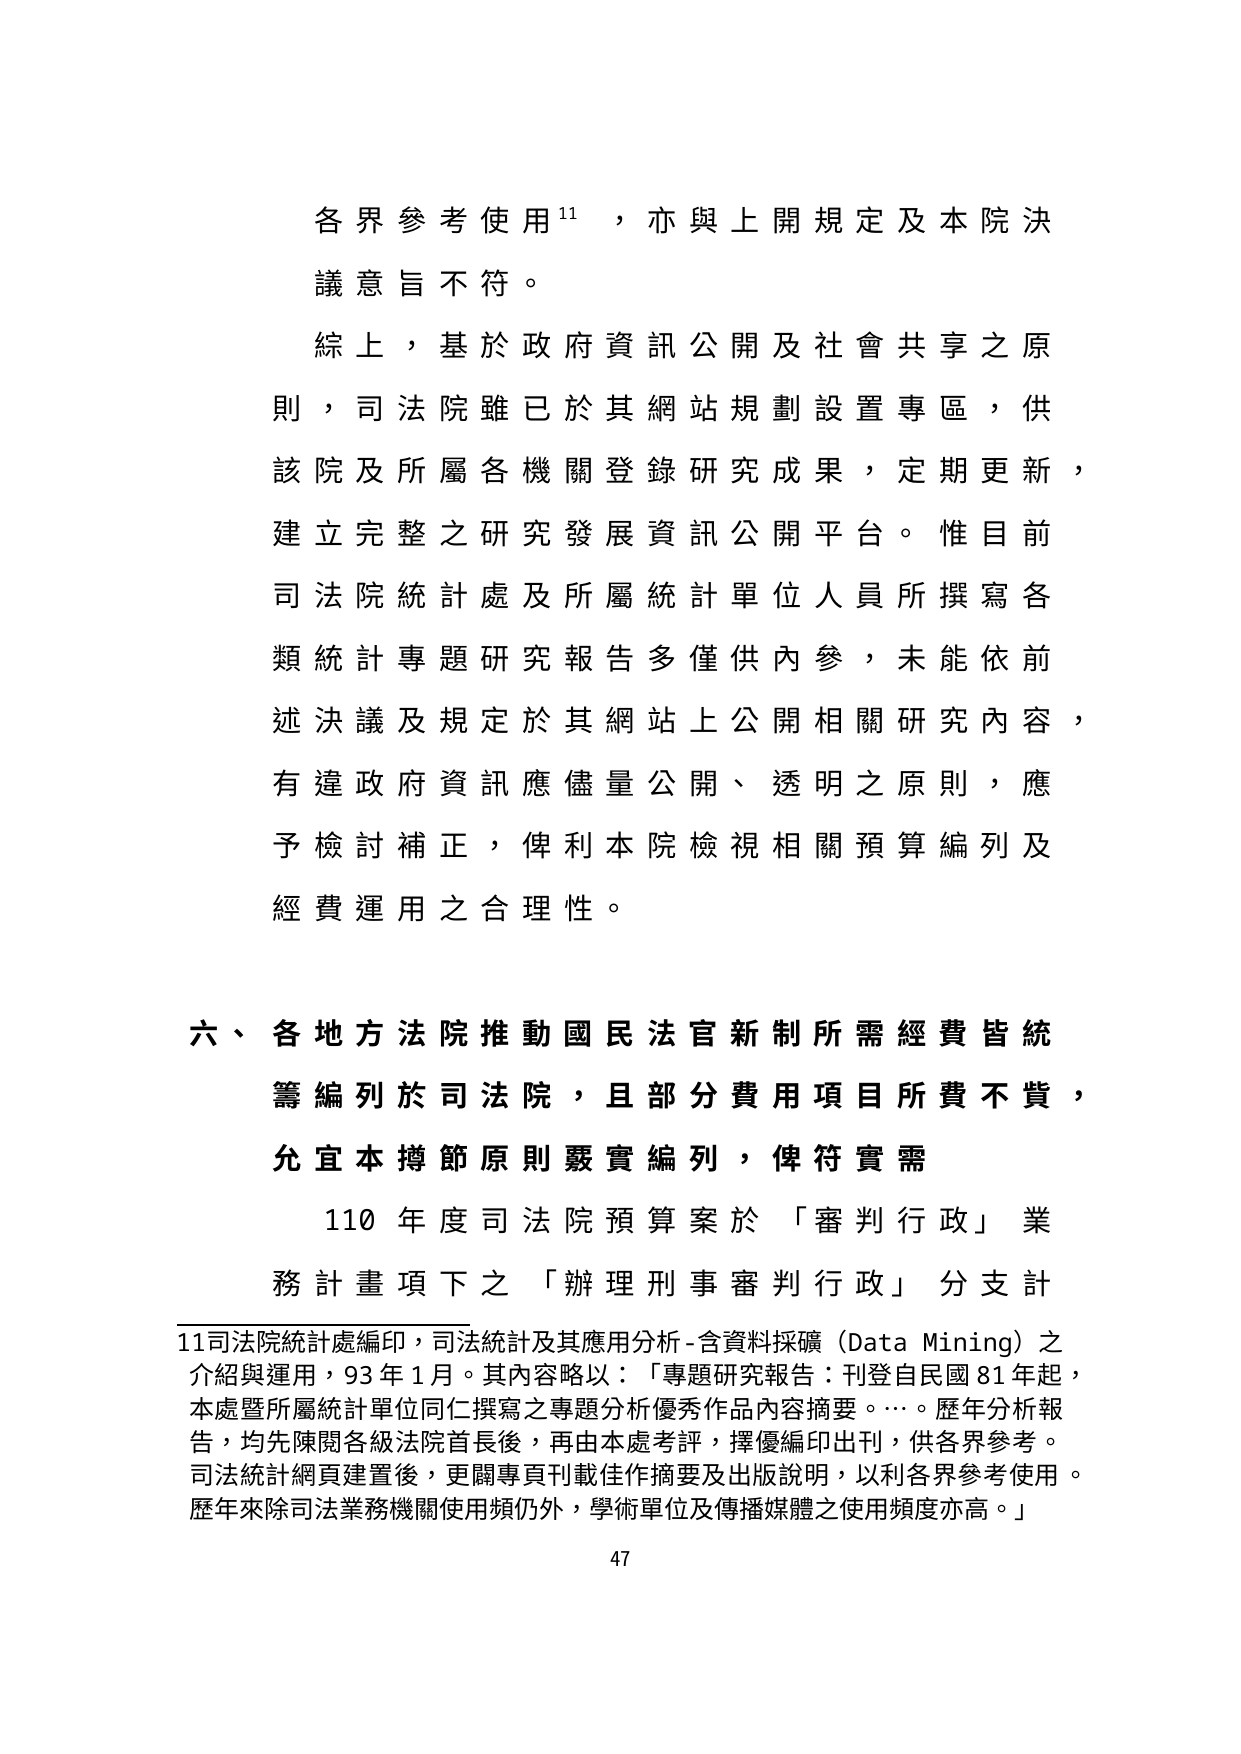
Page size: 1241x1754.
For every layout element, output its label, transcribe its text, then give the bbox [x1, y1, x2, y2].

text 司法院統計處編印，司法統計及其應用分析-含資料採礦（Data Mining）之介紹與運用，93年1月。其內容略以：「專題研究報告：刊登自民國81年起，本處暨所屬統計單位同仁撰寫之專題分析優秀作品內容摘要。…。歷年分析報告，均先陳閱各級法院首長後，再由本處考評，擇優編印出刊，供各界參考。司法統計網頁建置後，更闢專頁刊載佳作摘要及出版說明，以利各界參考使用。歷年來除司法業務機關使用頻仍外，學術單位及傳播媒體之使用頻度亦高。」 [176, 1325, 1063, 1525]
text 依據93年1月司法院統計處編印之「司法統計及其應用分析」資料所示，為提升司法統計之效能與範圍，司法院統計處除定期發布統計資訊、反映施政績效外，亦要求所屬人員針對業務單位需求，相應提出合宜之統計研究分析(報告)，以精確統計數據說明政策或法令變更之效益，並指出可資改善空間與方向，以提供機關首長及有關單位參考與應用。惟歷年專題研究報告僅擇取少數佳作摘要及出版說明刊登於該院網站外，其餘多數報告摘要及全文，均以「僅提供司法業務精進參考，屬內參性質」為由，未對外公開，除不利各界參考使用，亦與上開規定及本院決議意旨不符。 [271, 177, 1058, 302]
text 110年度司法院預算案於「審判行政」業務計畫項下之「辦理刑事審判行政」分支計 [242, 1177, 1058, 1302]
text 六、各地方法院推動國民法官新制所需經費皆統籌編列於司法院，且部分費用項目所費不貲，允宜本撙節原則覈實編列，俾符實需 [183, 990, 1058, 1177]
text 綜上，基於政府資訊公開及社會共享之原則，司法院雖已於其網站規劃設置專區，供該院及所屬各機關登錄研究成果，定期更新，建立完整之研究發展資訊公開平台。惟目前司法院統計處及所屬統計單位人員所撰寫各類統計專題研究報告多僅供內參，未能依前述決議及規定於其網站上公開相關研究內容，有違政府資訊應儘量公開、透明之原則，應予檢討補正，俾利本院檢視相關預算編列及經費運用之合理性。 [242, 302, 1058, 927]
